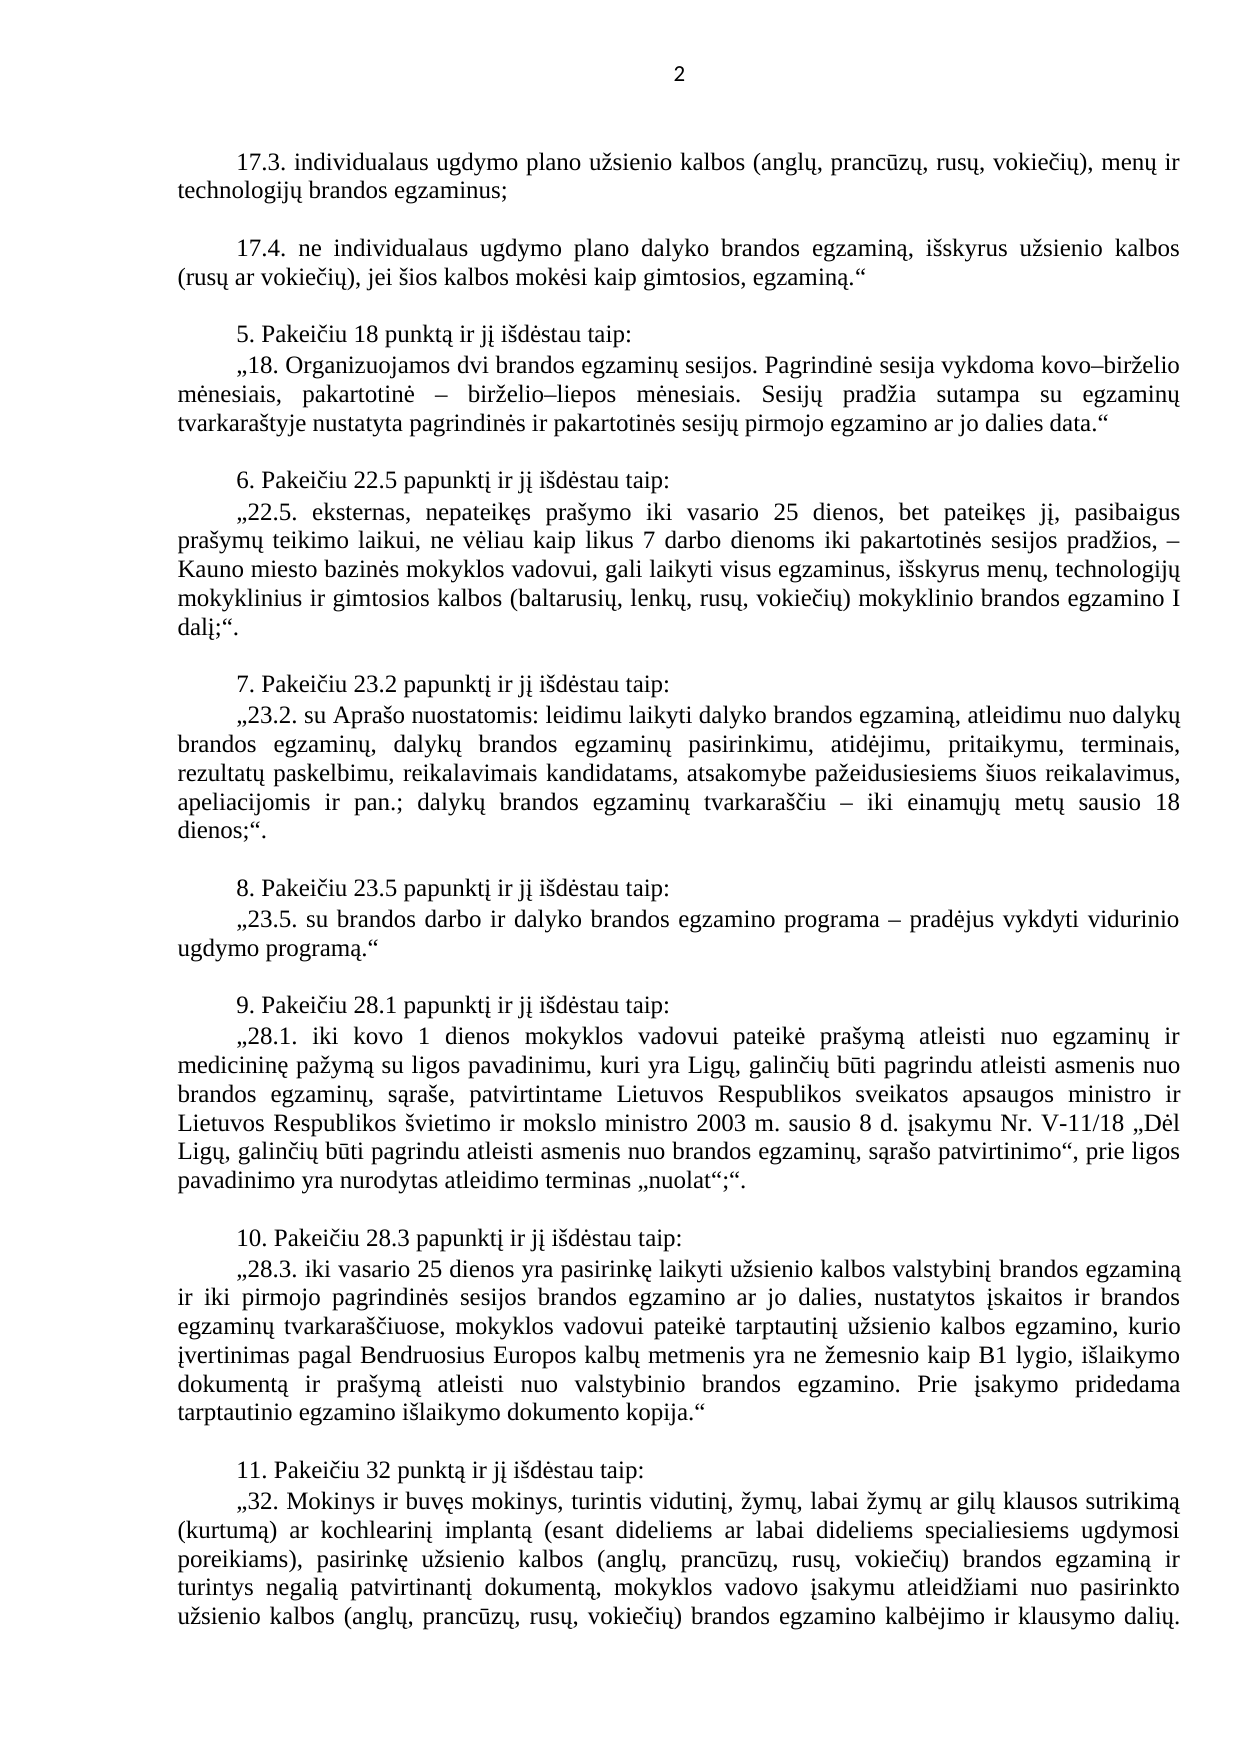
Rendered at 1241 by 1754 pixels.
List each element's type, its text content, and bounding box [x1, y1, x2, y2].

text 9. Pakeičiu 28.1 papunktį ir jį išdėstau taip: [177, 990, 1181, 1019]
text 8. Pakeičiu 23.5 papunktį ir jį išdėstau taip: [177, 873, 1181, 902]
text 17.4. ne individualaus ugdymo plano dalyko brandos egzaminą, išskyrus užsienio kalbos (rusų ar vokiečių), jei šios kalbos mokėsi kaip gimtosios, egzaminą.“ [177, 233, 1181, 291]
text 7. Pakeičiu 23.2 papunktį ir jį išdėstau taip: [177, 669, 1181, 698]
text 5. Pakeičiu 18 punktą ir jį išdėstau taip: [177, 319, 1181, 348]
text „23.2. su Aprašo nuostatomis: leidimu laikyti dalyko brandos egzaminą, atleidimu nuo dalykų brandos egzaminų, dalykų brandos egzaminų pasirinkimu, atidėjimu, pritaikymu, terminais, rezultatų paskelbimu, reikalavimais kandidatams, atsakomybe pažeidusiesiems šiuos reikalavimus, apeliacijomis ir pan.; dalykų brandos egzaminų tvarkaraščiu – iki einamųjų metų sausio 18 dienos;“. [177, 700, 1181, 844]
text „18. Organizuojamos dvi brandos egzaminų sesijos. Pagrindinė sesija vykdoma kovo–birželio mėnesiais, pakartotinė – birželio–liepos mėnesiais. Sesijų pradžia sutampa su egzaminų tvarkaraštyje nustatyta pagrindinės ir pakartotinės sesijų pirmojo egzamino ar jo dalies data.“ [177, 351, 1181, 437]
text 10. Pakeičiu 28.3 papunktį ir jį išdėstau taip: [177, 1223, 1181, 1251]
text 6. Pakeičiu 22.5 papunktį ir jį išdėstau taip: [177, 466, 1181, 494]
text 11. Pakeičiu 32 punktą ir jį išdėstau taip: [177, 1455, 1181, 1484]
text 17.3. individualaus ugdymo plano užsienio kalbos (anglų, prancūzų, rusų, vokiečių), menų ir technologijų brandos egzaminus; [177, 147, 1181, 204]
text „22.5. eksternas, nepateikęs prašymo iki vasario 25 dienos, bet pateikęs jį, pasibaigus prašymų teikimo laikui, ne vėliau kaip likus 7 darbo dienoms iki pakartotinės sesijos pradžios, – Kauno miesto bazinės mokyklos vadovui, gali laikyti visus egzaminus, išskyrus menų, technologijų mokyklinius ir gimtosios kalbos (baltarusių, lenkų, rusų, vokiečių) mokyklinio brandos egzamino I dalį;“. [177, 497, 1181, 640]
text „23.5. su brandos darbo ir dalyko brandos egzamino programa – pradėjus vykdyti vidurinio ugdymo programą.“ [177, 904, 1181, 961]
text „28.1. iki kovo 1 dienos mokyklos vadovui pateikė prašymą atleisti nuo egzaminų ir medicininę pažymą su ligos pavadinimu, kuri yra Ligų, galinčių būti pagrindu atleisti asmenis nuo brandos egzaminų, sąraše, patvirtintame Lietuvos Respublikos sveikatos apsaugos ministro ir Lietuvos Respublikos švietimo ir mokslo ministro 2003 m. sausio 8 d. įsakymu Nr. V-11/18 „Dėl Ligų, galinčių būti pagrindu atleisti asmenis nuo brandos egzaminų, sąrašo patvirtinimo“, prie ligos pavadinimo yra nurodytas atleidimo terminas „nuolat“;“. [177, 1021, 1181, 1194]
text „32. Mokinys ir buvęs mokinys, turintis vidutinį, žymų, labai žymų ar gilų klausos sutrikimą (kurtumą) ar kochlearinį implantą (esant dideliems ar labai dideliems specialiesiems ugdymosi poreikiams), pasirinkę užsienio kalbos (anglų, prancūzų, rusų, vokiečių) brandos egzaminą ir turintys negalią patvirtinantį dokumentą, mokyklos vadovo įsakymu atleidžiami nuo pasirinkto užsienio kalbos (anglų, prancūzų, rusų, vokiečių) brandos egzamino kalbėjimo ir klausymo dalių. [177, 1486, 1181, 1630]
text „28.3. iki vasario 25 dienos yra pasirinkę laikyti užsienio kalbos valstybinį brandos egzaminą ir iki pirmojo pagrindinės sesijos brandos egzamino ar jo dalies, nustatytos įskaitos ir brandos egzaminų tvarkaraščiuose, mokyklos vadovui pateikė tarptautinį užsienio kalbos egzamino, kurio įvertinimas pagal Bendruosius Europos kalbų metmenis yra ne žemesnio kaip B1 lygio, išlaikymo dokumentą ir prašymą atleisti nuo valstybinio brandos egzamino. Prie įsakymo pridedama tarptautinio egzamino išlaikymo dokumento kopija.“ [177, 1254, 1181, 1426]
